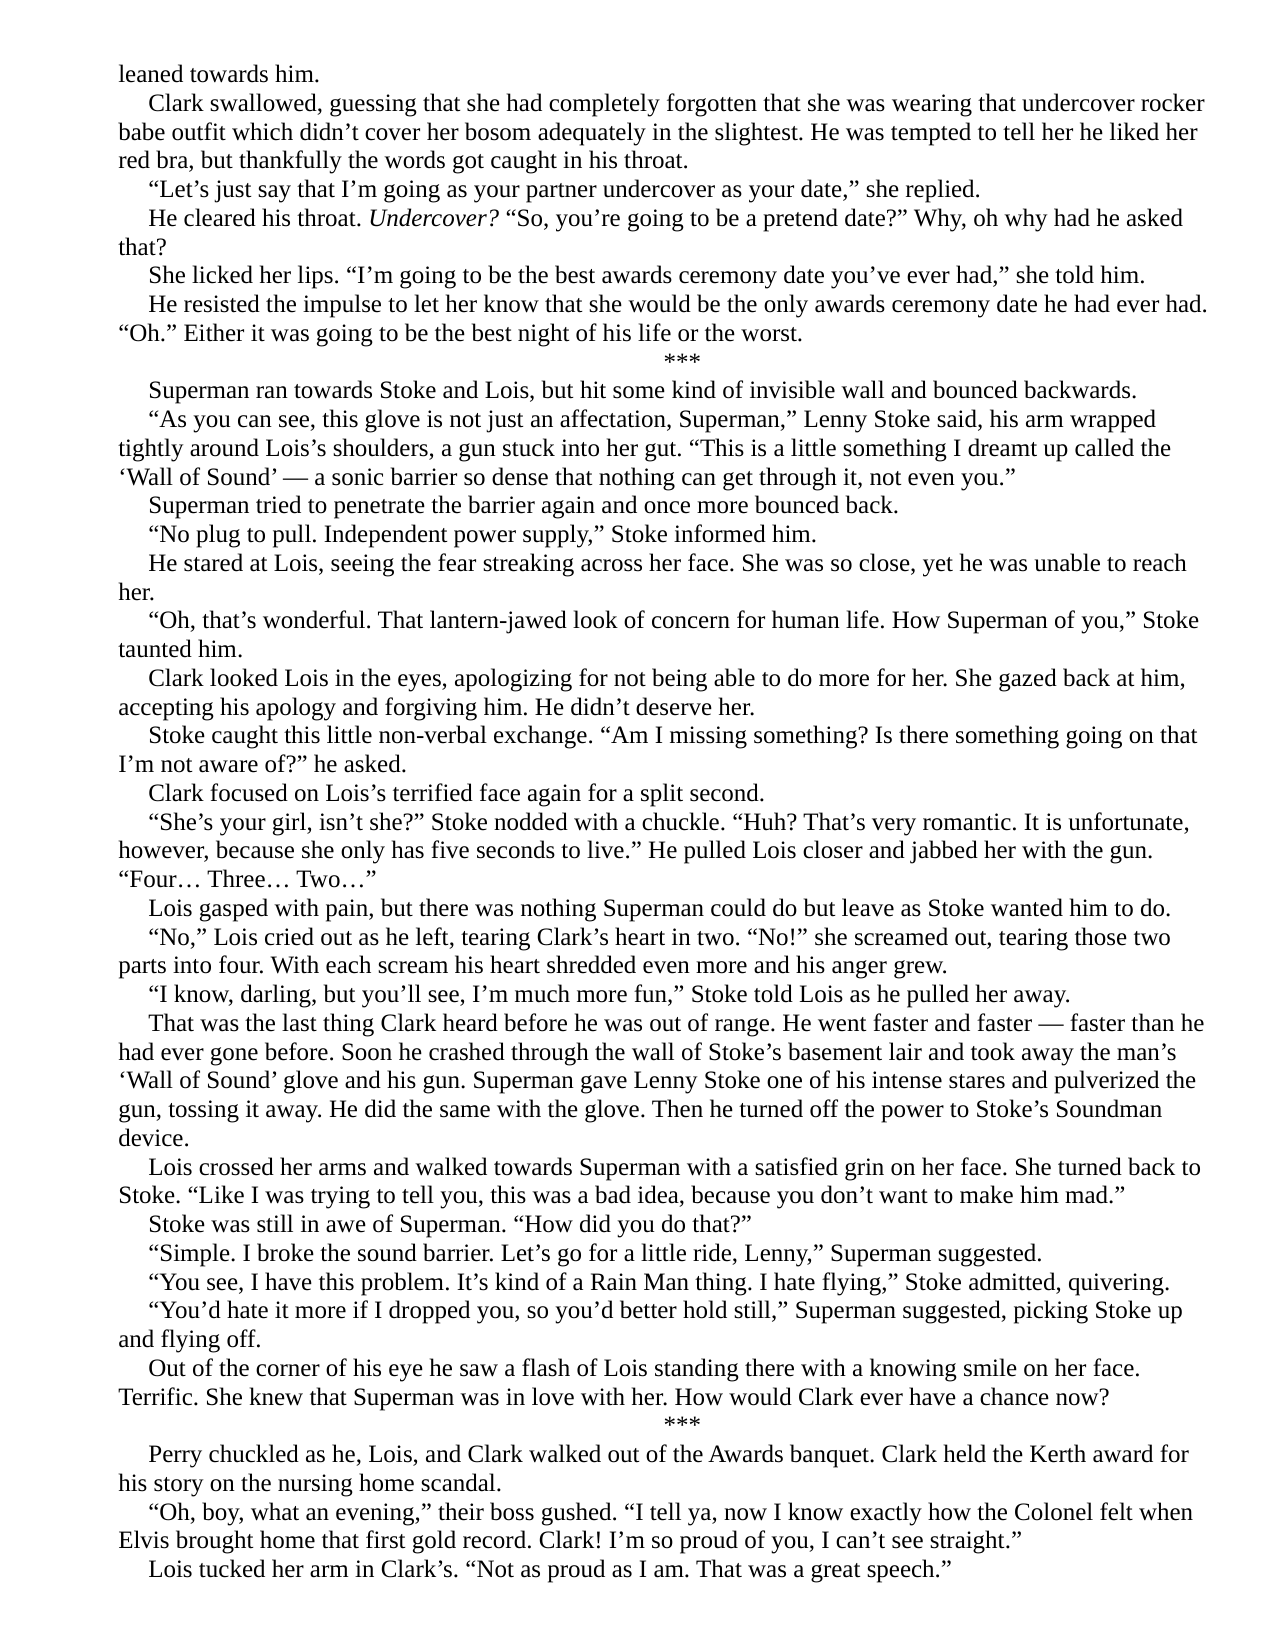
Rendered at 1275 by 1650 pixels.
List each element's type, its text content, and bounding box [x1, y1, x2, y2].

text Superman ran towards Stoke and Lois, but hit some kind of invisible wall and bounced backwards. [118, 375, 1216, 404]
text He resisted the impulse to let her know that she would be the only awards ceremony date he had ever had. “Oh.” Either it was going to be the best night of his life or the worst. [118, 289, 1216, 347]
text “Oh, that’s wonderful. That lantern-jawed look of concern for human life. How Superman of you,” Stoke taunted him. [118, 605, 1216, 663]
text “Simple. I broke the sound barrier. Let’s go for a little ride, Lenny,” Superman suggested. [118, 1238, 1216, 1267]
text “Let’s just say that I’m going as your partner undercover as your date,” she replied. [118, 174, 1216, 203]
text Clark looked Lois in the eyes, apologizing for not being able to do more for her. She gazed back at him, accepting his apology and forgiving him. He didn’t deserve her. [118, 663, 1216, 720]
text “You see, I have this problem. It’s kind of a Rain Man thing. I hate flying,” Stoke admitted, quivering. [118, 1267, 1216, 1295]
text Clark swallowed, guessing that she had completely forgotten that she was wearing that undercover rocker babe outfit which didn’t cover her bosom adequately in the slightest. He was tempted to tell her he liked her red bra, but thankfully the words got caught in his throat. [118, 88, 1216, 174]
text “As you can see, this glove is not just an affectation, Superman,” Lenny Stoke said, his arm wrapped tightly around Lois’s shoulders, a gun stuck into her gut. “This is a little something I dreamt up called the ‘Wall of Sound’ — a sonic barrier so dense that nothing can get through it, not even you.” [118, 404, 1216, 490]
text “Oh, boy, what an evening,” their boss gushed. “I tell ya, now I know exactly how the Colonel felt when Elvis brought home that first gold record. Clark! I’m so proud of you, I can’t see straight.” [118, 1497, 1216, 1554]
text “She’s your girl, isn’t she?” Stoke nodded with a chuckle. “Huh? That’s very romantic. It is unfortunate, however, because she only has five seconds to live.” He pulled Lois closer and jabbed her with the gun. “Four… Three… Two…” [118, 807, 1216, 893]
text “No plug to pull. Independent power supply,” Stoke informed him. [118, 519, 1216, 548]
text “I know, darling, but you’ll see, I’m much more fun,” Stoke told Lois as he pulled her away. [118, 979, 1216, 1008]
text He cleared his throat. Undercover? “So, you’re going to be a pretend date?” Why, oh why had he asked that? [118, 203, 1216, 260]
text Stoke was still in awe of Superman. “How did you do that?” [118, 1209, 1216, 1238]
text Out of the corner of his eye he saw a flash of Lois standing there with a knowing smile on her face. Terrific. She knew that Superman was in love with her. How would Clark ever have a chance now? [118, 1353, 1216, 1410]
text She licked her lips. “I’m going to be the best awards ceremony date you’ve ever had,” she told him. [118, 260, 1216, 289]
text Lois crossed her arms and walked towards Superman with a satisfied grin on her face. She turned back to Stoke. “Like I was trying to tell you, this was a bad idea, because you don’t want to make him mad.” [118, 1152, 1216, 1209]
text Lois tucked her arm in Clark’s. “Not as proud as I am. That was a great speech.” [118, 1554, 1216, 1583]
text Superman tried to penetrate the barrier again and once more bounced back. [118, 490, 1216, 519]
text He stared at Lois, seeing the fear streaking across her face. She was so close, yet he was unable to reach her. [118, 548, 1216, 605]
text Perry chuckled as he, Lois, and Clark walked out of the Awards banquet. Clark held the Kerth award for his story on the nursing home scandal. [118, 1439, 1216, 1497]
text *** [118, 347, 1216, 375]
text “You’d hate it more if I dropped you, so you’d better hold still,” Superman suggested, picking Stoke up and flying off. [118, 1295, 1216, 1353]
text That was the last thing Clark heard before he was out of range. He went faster and faster — faster than he had ever gone before. Soon he crashed through the wall of Stoke’s basement lair and took away the man’s ‘Wall of Sound’ glove and his gun. Superman gave Lenny Stoke one of his intense stares and pulverized the gun, tossing it away. He did the same with the glove. Then he turned off the power to Stoke’s Soundman device. [118, 1008, 1216, 1152]
text *** [118, 1410, 1216, 1439]
text Lois gasped with pain, but there was nothing Superman could do but leave as Stoke wanted him to do. [118, 893, 1216, 922]
text “No,” Lois cried out as he left, tearing Clark’s heart in two. “No!” she screamed out, tearing those two parts into four. With each scream his heart shredded even more and his anger grew. [118, 922, 1216, 979]
text leaned towards him. [118, 59, 1216, 88]
text Clark focused on Lois’s terrified face again for a split second. [118, 778, 1216, 807]
text Stoke caught this little non-verbal exchange. “Am I missing something? Is there something going on that I’m not aware of?” he asked. [118, 720, 1216, 778]
